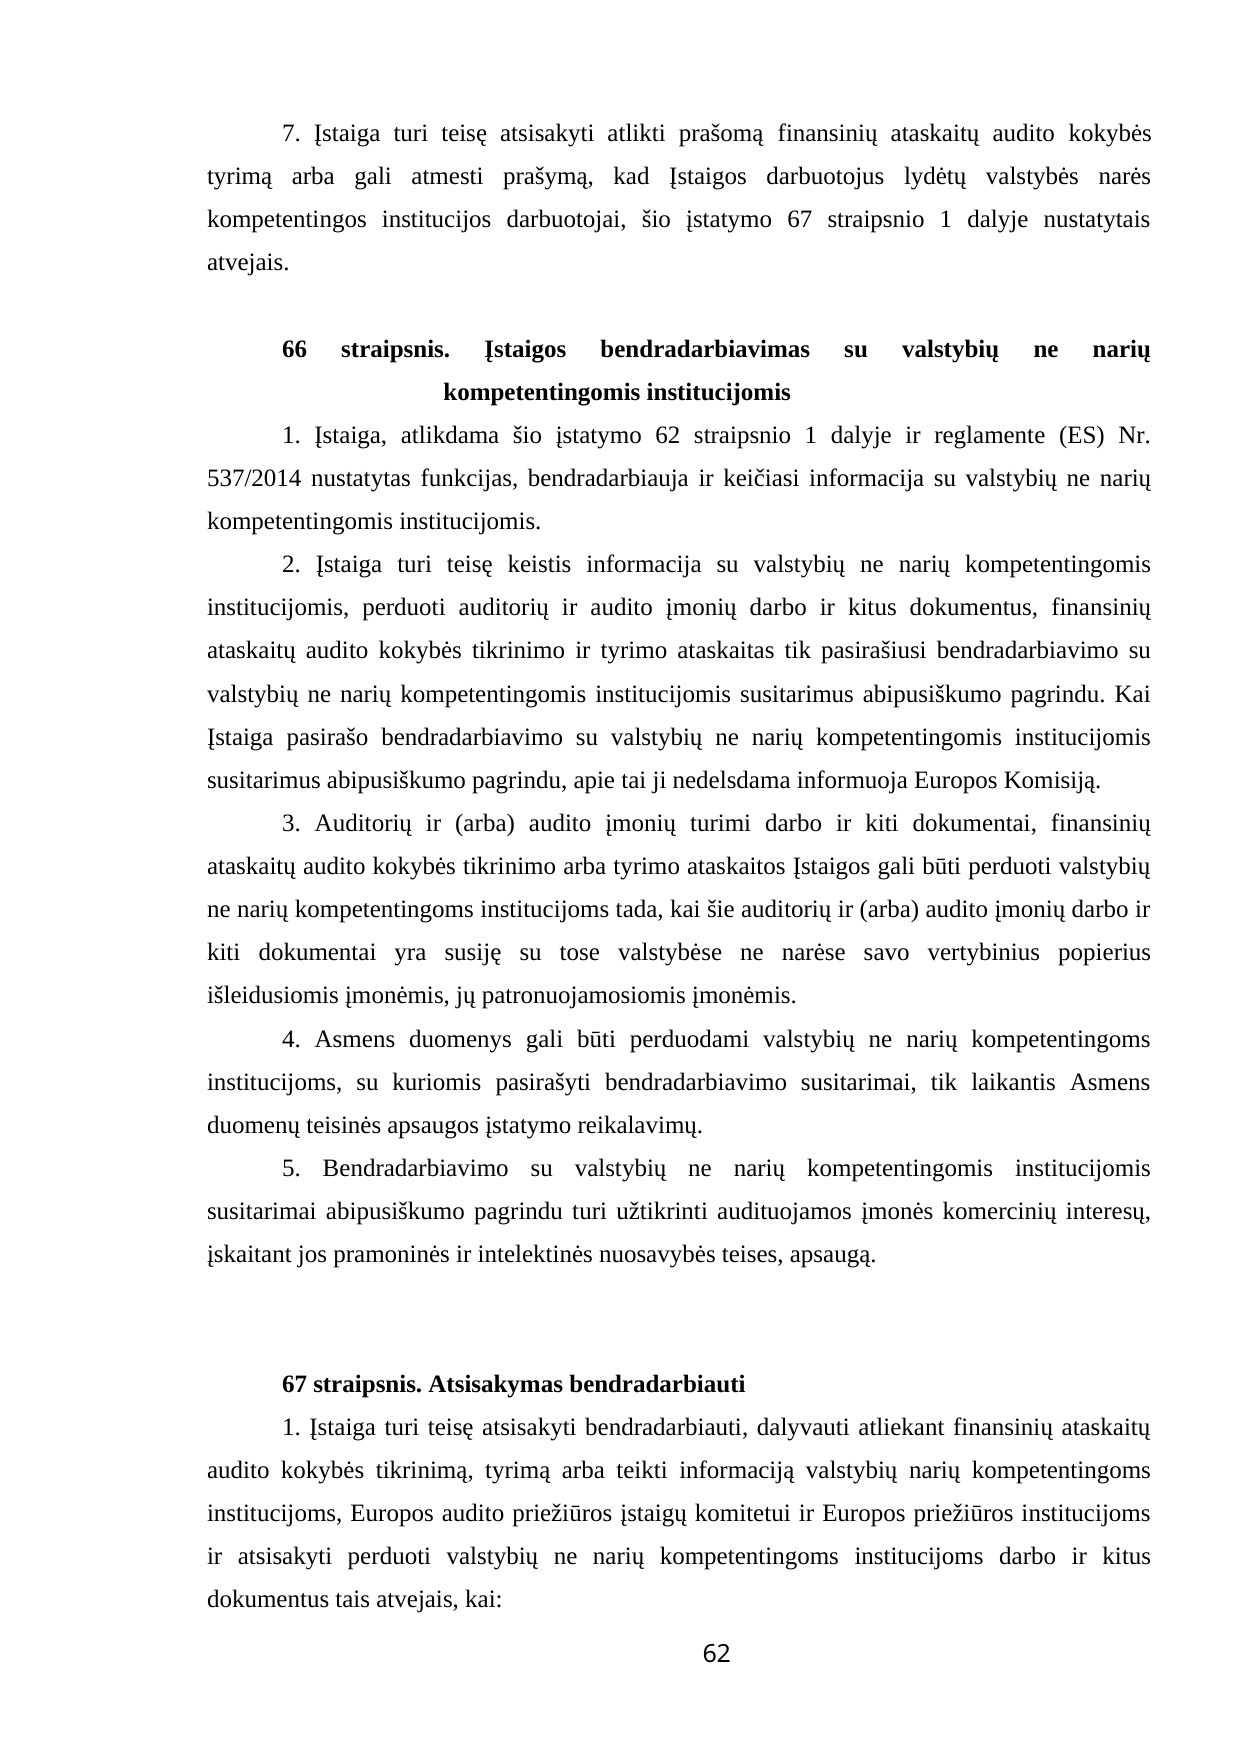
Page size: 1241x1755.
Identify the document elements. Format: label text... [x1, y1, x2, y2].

text 1. Įstaiga turi teisę atsisakyti bendradarbiauti, dalyvauti atliekant finansinių ataskaitų audito kokybės tikrinimą, tyrimą arba teikti informaciją valstybių narių kompetentingoms institucijoms, Europos audito priežiūros įstaigų komitetui ir Europos priežiūros institucijoms ir atsisakyti perduoti valstybių ne narių kompetentingoms institucijoms darbo ir kitus dokumentus tais atvejais, kai: [207, 1412, 1152, 1613]
text 5. Bendradarbiavimo su valstybių ne narių kompetentingomis institucijomis susitarimai abipusiškumo pagrindu turi užtikrinti audituojamos įmonės komercinių interesų, įskaitant jos pramoninės ir intelektinės nuosavybės teises, apsaugą. [207, 1153, 1152, 1268]
text 7. Įstaiga turi teisę atsisakyti atlikti prašomą finansinių ataskaitų audito kokybės tyrimą arba gali atmesti prašymą, kad Įstaigos darbuotojus lydėtų valstybės narės kompetentingos institucijos darbuotojai, šio įstatymo 67 straipsnio 1 dalyje nustatytais atvejais. [207, 118, 1152, 276]
text 3. Auditorių ir (arba) audito įmonių turimi darbo ir kiti dokumentai, finansinių ataskaitų audito kokybės tikrinimo arba tyrimo ataskaitos Įstaigos gali būti perduoti valstybių ne narių kompetentingoms institucijoms tada, kai šie auditorių ir (arba) audito įmonių darbo ir kiti dokumentai yra susiję su tose valstybėse ne narėse savo vertybinius popierius išleidusiomis įmonėmis, jų patronuojamosiomis įmonėmis. [207, 808, 1152, 1009]
text 4. Asmens duomenys gali būti perduodami valstybių ne narių kompetentingoms institucijoms, su kuriomis pasirašyti bendradarbiavimo susitarimai, tik laikantis Asmens duomenų teisinės apsaugos įstatymo reikalavimų. [207, 1024, 1152, 1139]
text 1. Įstaiga, atlikdama šio įstatymo 62 straipsnio 1 dalyje ir reglamente (ES) Nr. 537/2014 nustatytas funkcijas, bendradarbiauja ir keičiasi informacija su valstybių ne narių kompetentingomis institucijomis. [207, 420, 1152, 535]
text 2. Įstaiga turi teisę keistis informacija su valstybių ne narių kompetentingomis institucijomis, perduoti auditorių ir audito įmonių darbo ir kitus dokumentus, finansinių ataskaitų audito kokybės tikrinimo ir tyrimo ataskaitas tik pasirašiusi bendradarbiavimo su valstybių ne narių kompetentingomis institucijomis susitarimus abipusiškumo pagrindu. Kai Įstaiga pasirašo bendradarbiavimo su valstybių ne narių kompetentingomis institucijomis susitarimus abipusiškumo pagrindu, apie tai ji nedelsdama informuoja Europos Komisiją. [207, 549, 1152, 794]
text 67 straipsnis. Atsisakymas bendradarbiauti [207, 1369, 1152, 1397]
text 66 straipsnis. Įstaigos bendradarbiavimas su valstybių ne narių kompetentingomis institucijomis [282, 334, 1152, 406]
